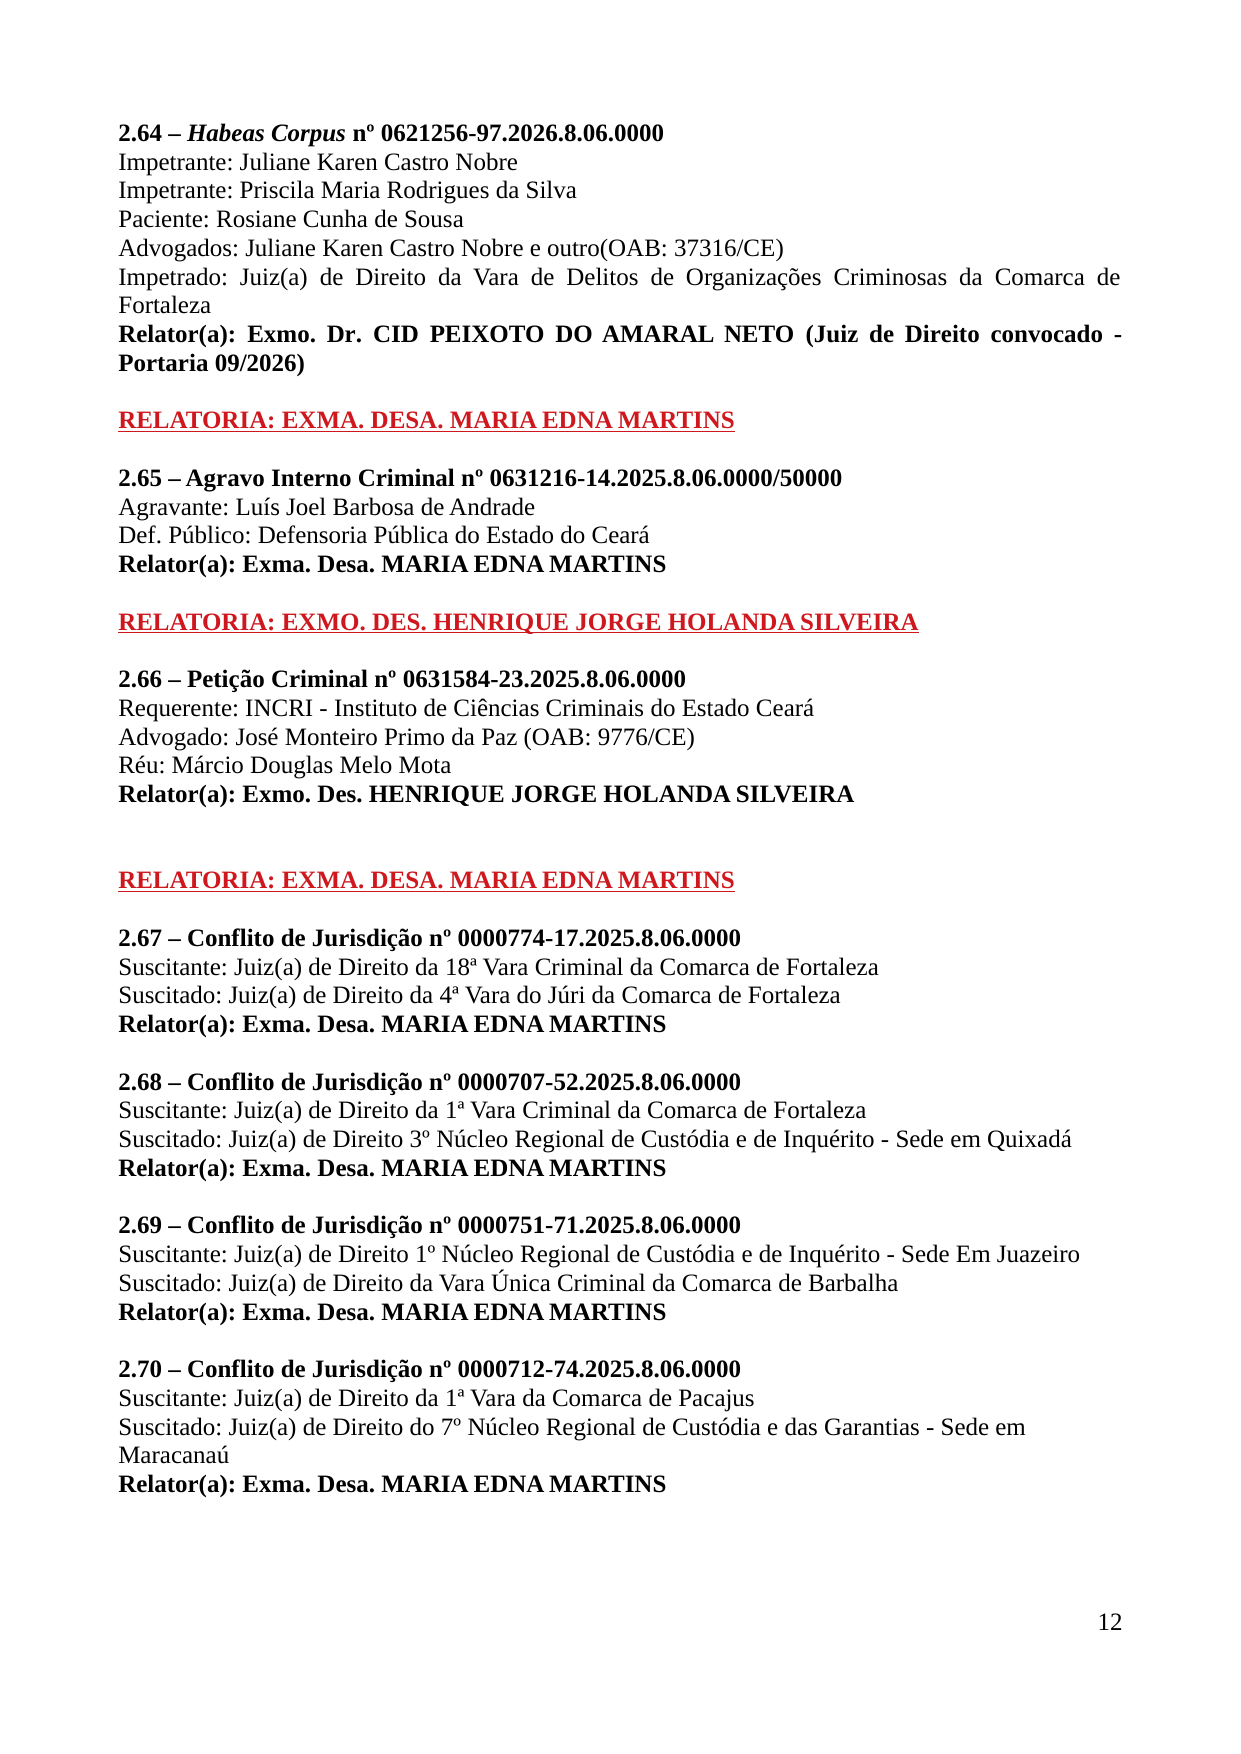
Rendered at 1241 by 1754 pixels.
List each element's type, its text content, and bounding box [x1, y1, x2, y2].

text Def. Público: Defensoria Pública do Estado do Ceará [118, 521, 1122, 549]
text Advogado: José Monteiro Primo da Paz (OAB: 9776/CE) [118, 722, 1122, 751]
text Advogados: Juliane Karen Castro Nobre e outro(OAB: 37316/CE) [118, 233, 1122, 262]
text Impetrante: Priscila Maria Rodrigues da Silva [118, 176, 1122, 204]
text Relator(a): Exma. Desa. MARIA EDNA MARTINS [118, 1009, 1122, 1038]
text Suscitante: Juiz(a) de Direito 1º Núcleo Regional de Custódia e de Inquérito - Sede Em Juazeiro [118, 1239, 1122, 1268]
text Relator(a): Exma. Desa. MARIA EDNA MARTINS [118, 1153, 1122, 1182]
text Relator(a): Exmo. Dr. CID PEIXOTO DO AMARAL NETO (Juiz de Direito convocado - Portaria 09/2026) [118, 319, 1122, 377]
text Suscitante: Juiz(a) de Direito da 1ª Vara da Comarca de Pacajus [118, 1383, 1122, 1412]
text RELATORIA: EXMO. DES. HENRIQUE JORGE HOLANDA SILVEIRA [118, 607, 1122, 636]
text 2.66 – Petição Criminal nº 0631584-23.2025.8.06.0000 [118, 664, 1122, 693]
text 2.68 – Conflito de Jurisdição nº 0000707-52.2025.8.06.0000 [118, 1067, 1122, 1096]
text Agravante: Luís Joel Barbosa de Andrade [118, 492, 1122, 521]
text Suscitado: Juiz(a) de Direito do 7º Núcleo Regional de Custódia e das Garantias - Sede em Maracanaú [118, 1412, 1122, 1469]
text Suscitante: Juiz(a) de Direito da 1ª Vara Criminal da Comarca de Fortaleza [118, 1096, 1122, 1124]
text 2.64 – Habeas Corpus nº 0621256-97.2026.8.06.0000 [118, 118, 1122, 147]
text Relator(a): Exma. Desa. MARIA EDNA MARTINS [118, 1297, 1122, 1326]
text 2.69 – Conflito de Jurisdição nº 0000751-71.2025.8.06.0000 [118, 1211, 1122, 1239]
text Suscitado: Juiz(a) de Direito 3º Núcleo Regional de Custódia e de Inquérito - Sede em Quixadá [118, 1124, 1122, 1153]
text 2.65 – Agravo Interno Criminal nº 0631216-14.2025.8.06.0000/50000 [118, 463, 1122, 492]
text Réu: Márcio Douglas Melo Mota [118, 751, 1122, 779]
text Relator(a): Exma. Desa. MARIA EDNA MARTINS [118, 1469, 1122, 1498]
text 2.67 – Conflito de Jurisdição nº 0000774-17.2025.8.06.0000 [118, 923, 1122, 952]
text Impetrado: Juiz(a) de Direito da Vara de Delitos de Organizações Criminosas da Comarca de Fortaleza [118, 262, 1122, 319]
text Impetrante: Juliane Karen Castro Nobre [118, 147, 1122, 176]
text RELATORIA: EXMA. DESA. MARIA EDNA MARTINS [118, 406, 1122, 434]
text Suscitado: Juiz(a) de Direito da Vara Única Criminal da Comarca de Barbalha [118, 1268, 1122, 1297]
text Requerente: INCRI - Instituto de Ciências Criminais do Estado Ceará [118, 693, 1122, 722]
text Suscitante: Juiz(a) de Direito da 18ª Vara Criminal da Comarca de Fortaleza [118, 952, 1122, 981]
text Paciente: Rosiane Cunha de Sousa [118, 204, 1122, 233]
text RELATORIA: EXMA. DESA. MARIA EDNA MARTINS [118, 866, 1122, 894]
text 2.70 – Conflito de Jurisdição nº 0000712-74.2025.8.06.0000 [118, 1354, 1122, 1383]
text Relator(a): Exma. Desa. MARIA EDNA MARTINS [118, 549, 1122, 578]
text Relator(a): Exmo. Des. HENRIQUE JORGE HOLANDA SILVEIRA [118, 779, 1122, 808]
text Suscitado: Juiz(a) de Direito da 4ª Vara do Júri da Comarca de Fortaleza [118, 981, 1122, 1009]
